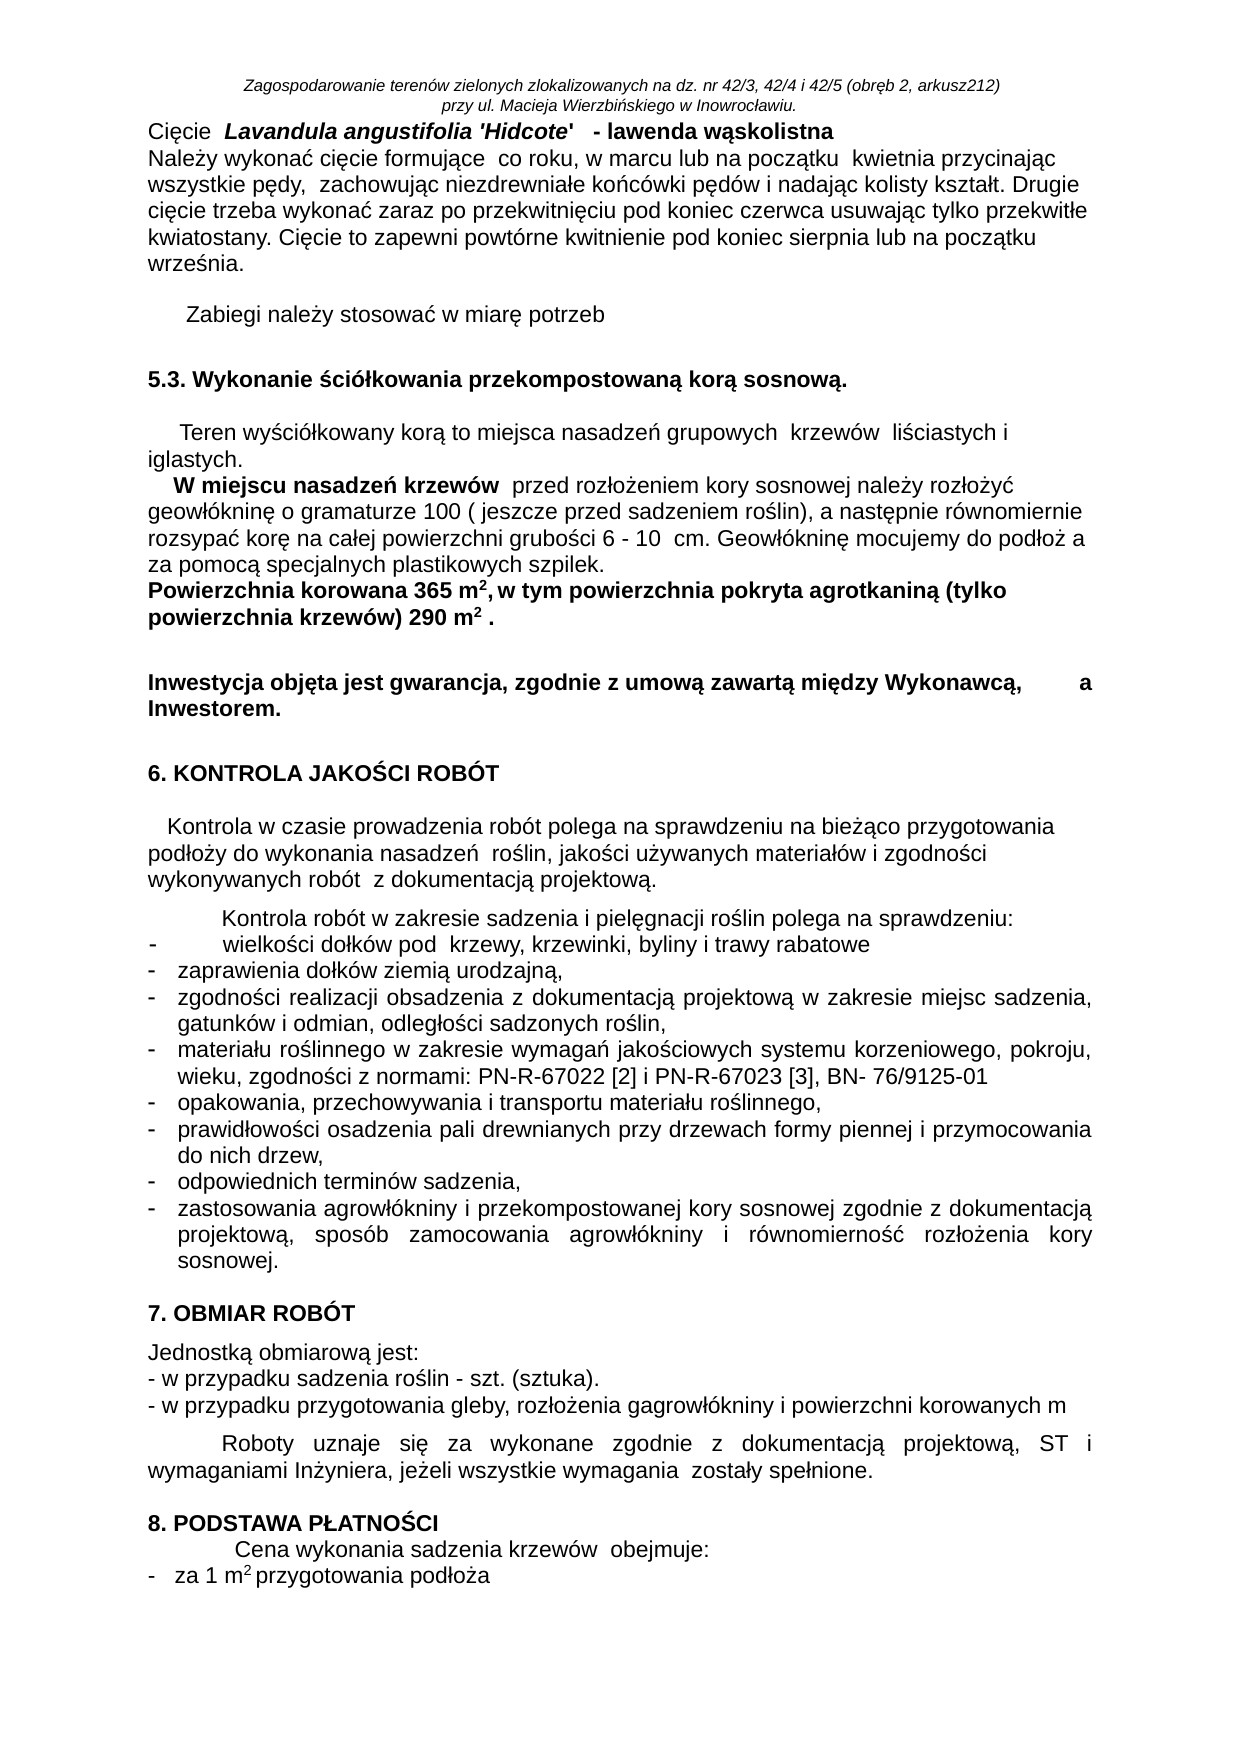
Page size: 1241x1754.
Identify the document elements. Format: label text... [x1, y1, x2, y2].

text Teren wyściółkowany korą to miejsca nasadzeń grupowych krzewów liściastych i iglastych. [148, 419, 1092, 472]
text Cięcie Lavandula angustifolia 'Hidcote' - lawenda wąskolistna [148, 118, 1092, 144]
list zaprawienia dołków ziemią urodzajną, [148, 957, 1092, 984]
list zastosowania agrowłókniny i przekompostowanej kory sosnowej zgodnie z dokumentacją projektową, sposób zamocowania agrowłókniny i równomierność rozłożenia kory sosnowej. [148, 1194, 1092, 1274]
text Kontrola robót w zakresie sadzenia i pielęgnacji roślin polega na sprawdzeniu: [148, 905, 1092, 931]
list materiału roślinnego w zakresie wymagań jakościowych systemu korzeniowego, pokroju, wieku, zgodności z normami: PN-R-67022 [2] i PN-R-67023 [3], BN- 76/9125-01 [148, 1036, 1092, 1089]
list opakowania, przechowywania i transportu materiału roślinnego, [148, 1089, 1092, 1116]
text Zabiegi należy stosować w miarę potrzeb [148, 301, 1092, 328]
list zgodności realizacji obsadzenia z dokumentacją projektową w zakresie miejsc sadzenia, gatunków i odmian, odległości sadzonych roślin, [148, 984, 1092, 1036]
list odpowiednich terminów sadzenia, [148, 1168, 1092, 1194]
text Cena wykonania sadzenia krzewów obejmuje: [177, 1536, 1092, 1562]
text Powierzchnia korowana 365 m2, w tym powierzchnia pokryta agrotkaniną (tylko powierzchnia krzewów) 290 m2 . [148, 577, 1092, 630]
text Roboty uznaje się za wykonane zgodnie z dokumentacją projektową, ST i wymaganiami Inżyniera, jeżeli wszystkie wymagania zostały spełnione. [148, 1430, 1092, 1483]
subtitle 6. kontrola jakości robót [148, 760, 1092, 787]
text W miejscu nasadzeń krzewów przed rozłożeniem kory sosnowej należy rozłożyć geowłókninę o gramaturze 100 ( jeszcze przed sadzeniem roślin), a następnie równomiernie rozsypać korę na całej powierzchni grubości 6 - 10 cm. Geowłókninę mocujemy do podłoż a za pomocą specjalnych plastikowych szpilek. [148, 472, 1092, 577]
text - w przypadku przygotowania gleby, rozłożenia gagrowłókniny i powierzchni korowanych m [148, 1392, 1092, 1418]
text Inwestycja objęta jest gwarancja, zgodnie z umową zawartą między Wykonawcą, a Inwestorem. [148, 669, 1092, 722]
text Kontrola w czasie prowadzenia robót polega na sprawdzeniu na bieżąco przygotowania podłoży do wykonania nasadzeń roślin, jakości używanych materiałów i zgodności wykonywanych robót z dokumentacją projektową. [148, 813, 1092, 892]
subtitle 7. OBMIAR ROBÓT [148, 1300, 1092, 1326]
subtitle 8. PODSTAWA PŁATNOŚCI [148, 1509, 1092, 1536]
list wielkości dołków pod krzewy, krzewinki, byliny i trawy rabatowe [149, 931, 1092, 957]
text - w przypadku sadzenia roślin - szt. (sztuka). [148, 1365, 1092, 1392]
text 5.3. Wykonanie ściółkowania przekompostowaną korą sosnową. [148, 366, 1092, 393]
text - za 1 m2 przygotowania podłoża [148, 1562, 1092, 1588]
text Należy wykonać cięcie formujące co roku, w marcu lub na początku kwietnia przycinając wszystkie pędy, zachowując niezdrewniałe końcówki pędów i nadając kolisty kształt. Drugie cięcie trzeba wykonać zaraz po przekwitnięciu pod koniec czerwca usuwając tylko przekwitłe kwiatostany. Cięcie to zapewni powtórne kwitnienie pod koniec sierpnia lub na początku września. [148, 144, 1092, 276]
list prawidłowości osadzenia pali drewnianych przy drzewach formy piennej i przymocowania do nich drzew, [148, 1116, 1092, 1168]
text Jednostką obmiarową jest: [148, 1339, 1092, 1365]
